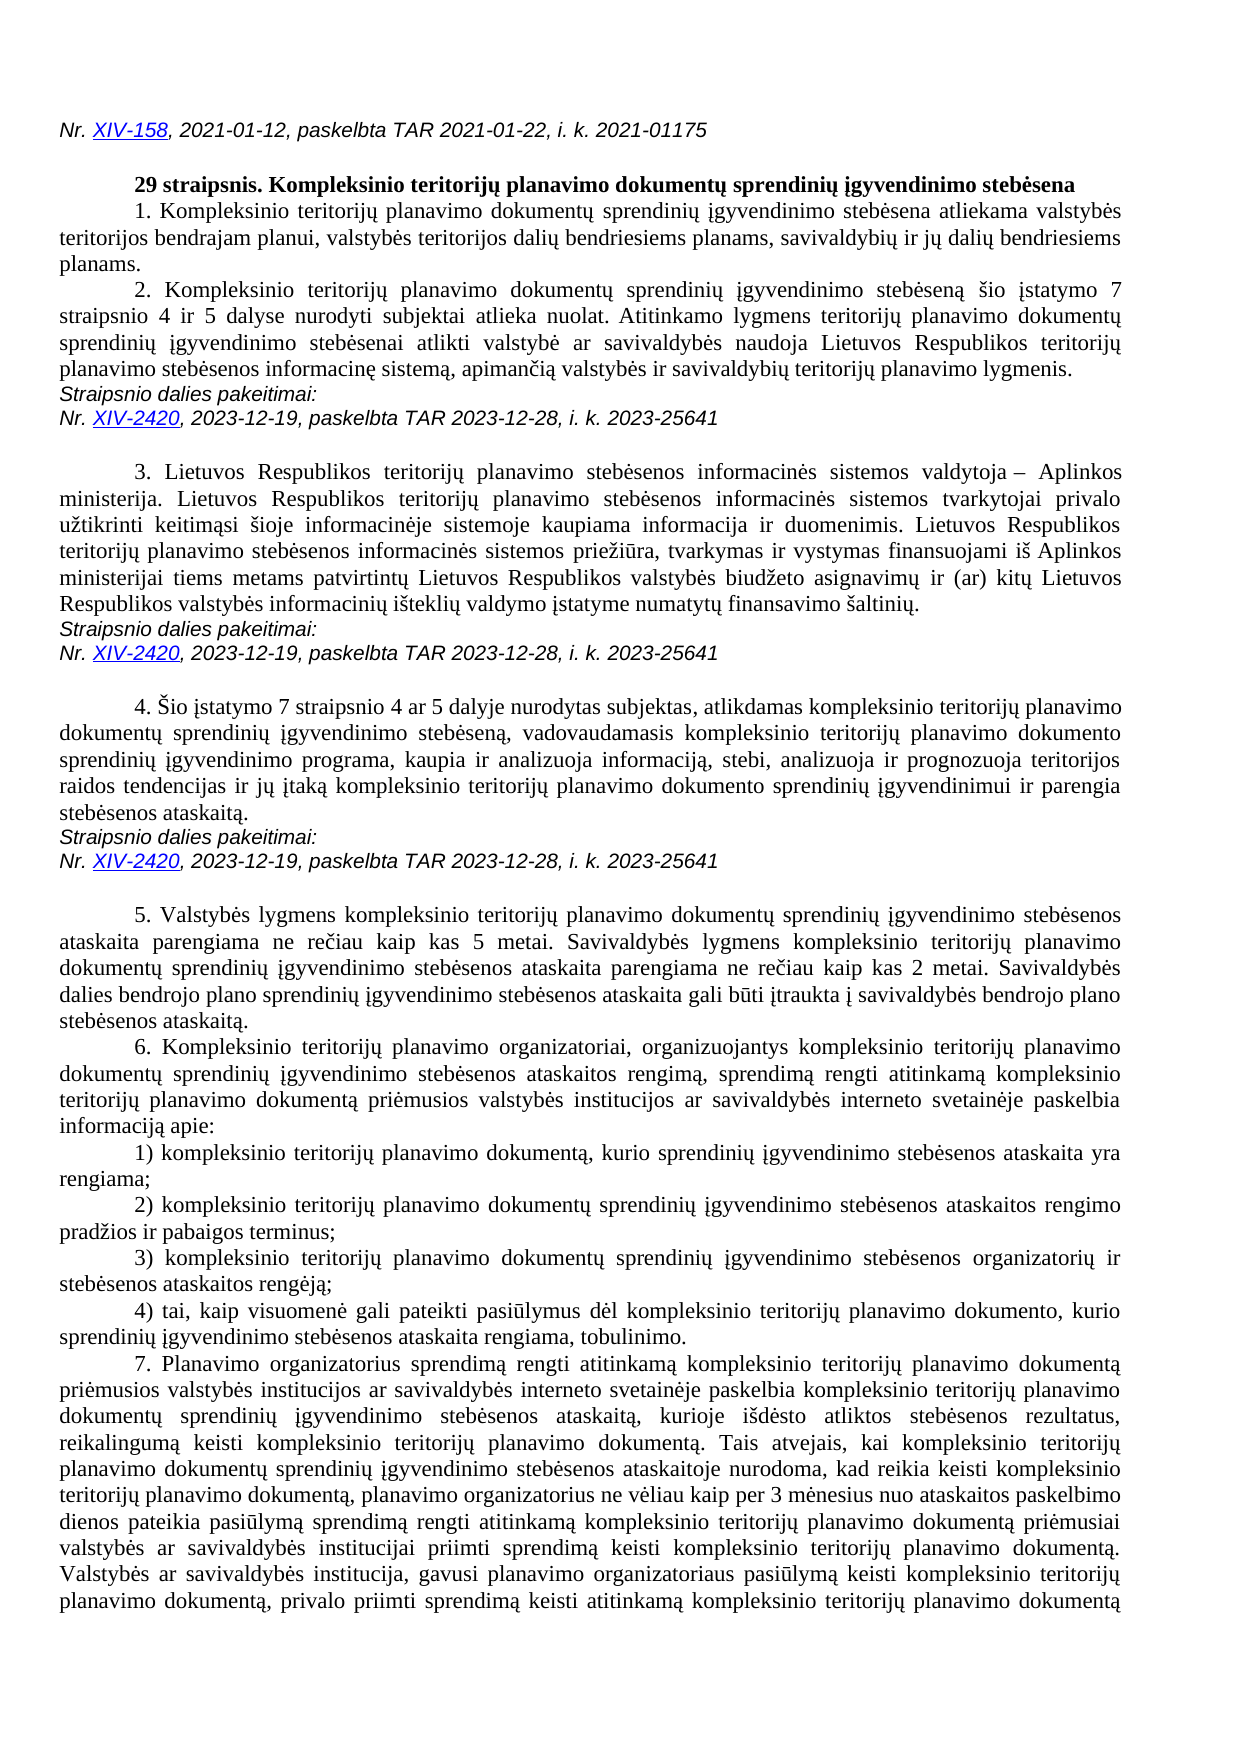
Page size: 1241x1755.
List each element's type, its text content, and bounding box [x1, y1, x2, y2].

text Nr. XIV-158, 2021-01-12, paskelbta TAR 2021-01-22, i. k. 2021-01175 [59, 118, 1122, 142]
text Straipsnio dalies pakeitimai: [59, 382, 1122, 406]
text Nr. XIV-2420, 2023-12-19, paskelbta TAR 2023-12-28, i. k. 2023-25641 [59, 849, 1122, 873]
text 5. Valstybės lygmens kompleksinio teritorijų planavimo dokumentų sprendinių įgyvendinimo stebėsenos ataskaita parengiama ne rečiau kaip kas 5 metai. Savivaldybės lygmens kompleksinio teritorijų planavimo dokumentų sprendinių įgyvendinimo stebėsenos ataskaita parengiama ne rečiau kaip kas 2 metai. Savivaldybės dalies bendrojo plano sprendinių įgyvendinimo stebėsenos ataskaita gali būti įtraukta į savivaldybės bendrojo plano stebėsenos ataskaitą. [59, 902, 1122, 1033]
text Straipsnio dalies pakeitimai: [59, 616, 1122, 640]
text 6. Kompleksinio teritorijų planavimo organizatoriai, organizuojantys kompleksinio teritorijų planavimo dokumentų sprendinių įgyvendinimo stebėsenos ataskaitos rengimą, sprendimą rengti atitinkamą kompleksinio teritorijų planavimo dokumentą priėmusios valstybės institucijos ar savivaldybės interneto svetainėje paskelbia informaciją apie: [59, 1033, 1122, 1139]
text 7. Planavimo organizatorius sprendimą rengti atitinkamą kompleksinio teritorijų planavimo dokumentą priėmusios valstybės institucijos ar savivaldybės interneto svetainėje paskelbia kompleksinio teritorijų planavimo dokumentų sprendinių įgyvendinimo stebėsenos ataskaitą, kurioje išdėsto atliktos stebėsenos rezultatus, reikalingumą keisti kompleksinio teritorijų planavimo dokumentą. Tais atvejais, kai kompleksinio teritorijų planavimo dokumentų sprendinių įgyvendinimo stebėsenos ataskaitoje nurodoma, kad reikia keisti kompleksinio teritorijų planavimo dokumentą, planavimo organizatorius ne vėliau kaip per 3 mėnesius nuo ataskaitos paskelbimo dienos pateikia pasiūlymą sprendimą rengti atitinkamą kompleksinio teritorijų planavimo dokumentą priėmusiai valstybės ar savivaldybės institucijai priimti sprendimą keisti kompleksinio teritorijų planavimo dokumentą. Valstybės ar savivaldybės institucija, gavusi planavimo organizatoriaus pasiūlymą keisti kompleksinio teritorijų planavimo dokumentą, privalo priimti sprendimą keisti atitinkamą kompleksinio teritorijų planavimo dokumentą [59, 1349, 1122, 1613]
text 3. Lietuvos Respublikos teritorijų planavimo stebėsenos informacinės sistemos valdytoja – Aplinkos ministerija. Lietuvos Respublikos teritorijų planavimo stebėsenos informacinės sistemos tvarkytojai privalo užtikrinti keitimąsi šioje informacinėje sistemoje kaupiama informacija ir duomenimis. Lietuvos Respublikos teritorijų planavimo stebėsenos informacinės sistemos priežiūra, tvarkymas ir vystymas finansuojami iš Aplinkos ministerijai tiems metams patvirtintų Lietuvos Respublikos valstybės biudžeto asignavimų ir (ar) kitų Lietuvos Respublikos valstybės informacinių išteklių valdymo įstatyme numatytų finansavimo šaltinių. [59, 458, 1122, 616]
text 2. Kompleksinio teritorijų planavimo dokumentų sprendinių įgyvendinimo stebėseną šio įstatymo 7 straipsnio 4 ir 5 dalyse nurodyti subjektai atlieka nuolat. Atitinkamo lygmens teritorijų planavimo dokumentų sprendinių įgyvendinimo stebėsenai atlikti valstybė ar savivaldybės naudoja Lietuvos Respublikos teritorijų planavimo stebėsenos informacinę sistemą, apimančią valstybės ir savivaldybių teritorijų planavimo lygmenis. [59, 276, 1122, 382]
text 3) kompleksinio teritorijų planavimo dokumentų sprendinių įgyvendinimo stebėsenos organizatorių ir stebėsenos ataskaitos rengėją; [59, 1244, 1122, 1297]
text Nr. XIV-2420, 2023-12-19, paskelbta TAR 2023-12-28, i. k. 2023-25641 [59, 406, 1122, 429]
text 4) tai, kaip visuomenė gali pateikti pasiūlymus dėl kompleksinio teritorijų planavimo dokumento, kurio sprendinių įgyvendinimo stebėsenos ataskaita rengiama, tobulinimo. [59, 1297, 1122, 1349]
text Straipsnio dalies pakeitimai: [59, 825, 1122, 849]
text Nr. XIV-2420, 2023-12-19, paskelbta TAR 2023-12-28, i. k. 2023-25641 [59, 640, 1122, 664]
text 1. Kompleksinio teritorijų planavimo dokumentų sprendinių įgyvendinimo stebėsena atliekama valstybės teritorijos bendrajam planui, valstybės teritorijos dalių bendriesiems planams, savivaldybių ir jų dalių bendriesiems planams. [59, 197, 1122, 276]
text 29 straipsnis. Kompleksinio teritorijų planavimo dokumentų sprendinių įgyvendinimo stebėsena [134, 171, 1122, 197]
text 1) kompleksinio teritorijų planavimo dokumentą, kurio sprendinių įgyvendinimo stebėsenos ataskaita yra rengiama; [59, 1139, 1122, 1191]
text 2) kompleksinio teritorijų planavimo dokumentų sprendinių įgyvendinimo stebėsenos ataskaitos rengimo pradžios ir pabaigos terminus; [59, 1191, 1122, 1244]
text 4. Šio įstatymo 7 straipsnio 4 ar 5 dalyje nurodytas subjektas, atlikdamas kompleksinio teritorijų planavimo dokumentų sprendinių įgyvendinimo stebėseną, vadovaudamasis kompleksinio teritorijų planavimo dokumento sprendinių įgyvendinimo programa, kaupia ir analizuoja informaciją, stebi, analizuoja ir prognozuoja teritorijos raidos tendencijas ir jų įtaką kompleksinio teritorijų planavimo dokumento sprendinių įgyvendinimui ir parengia stebėsenos ataskaitą. [59, 693, 1122, 825]
